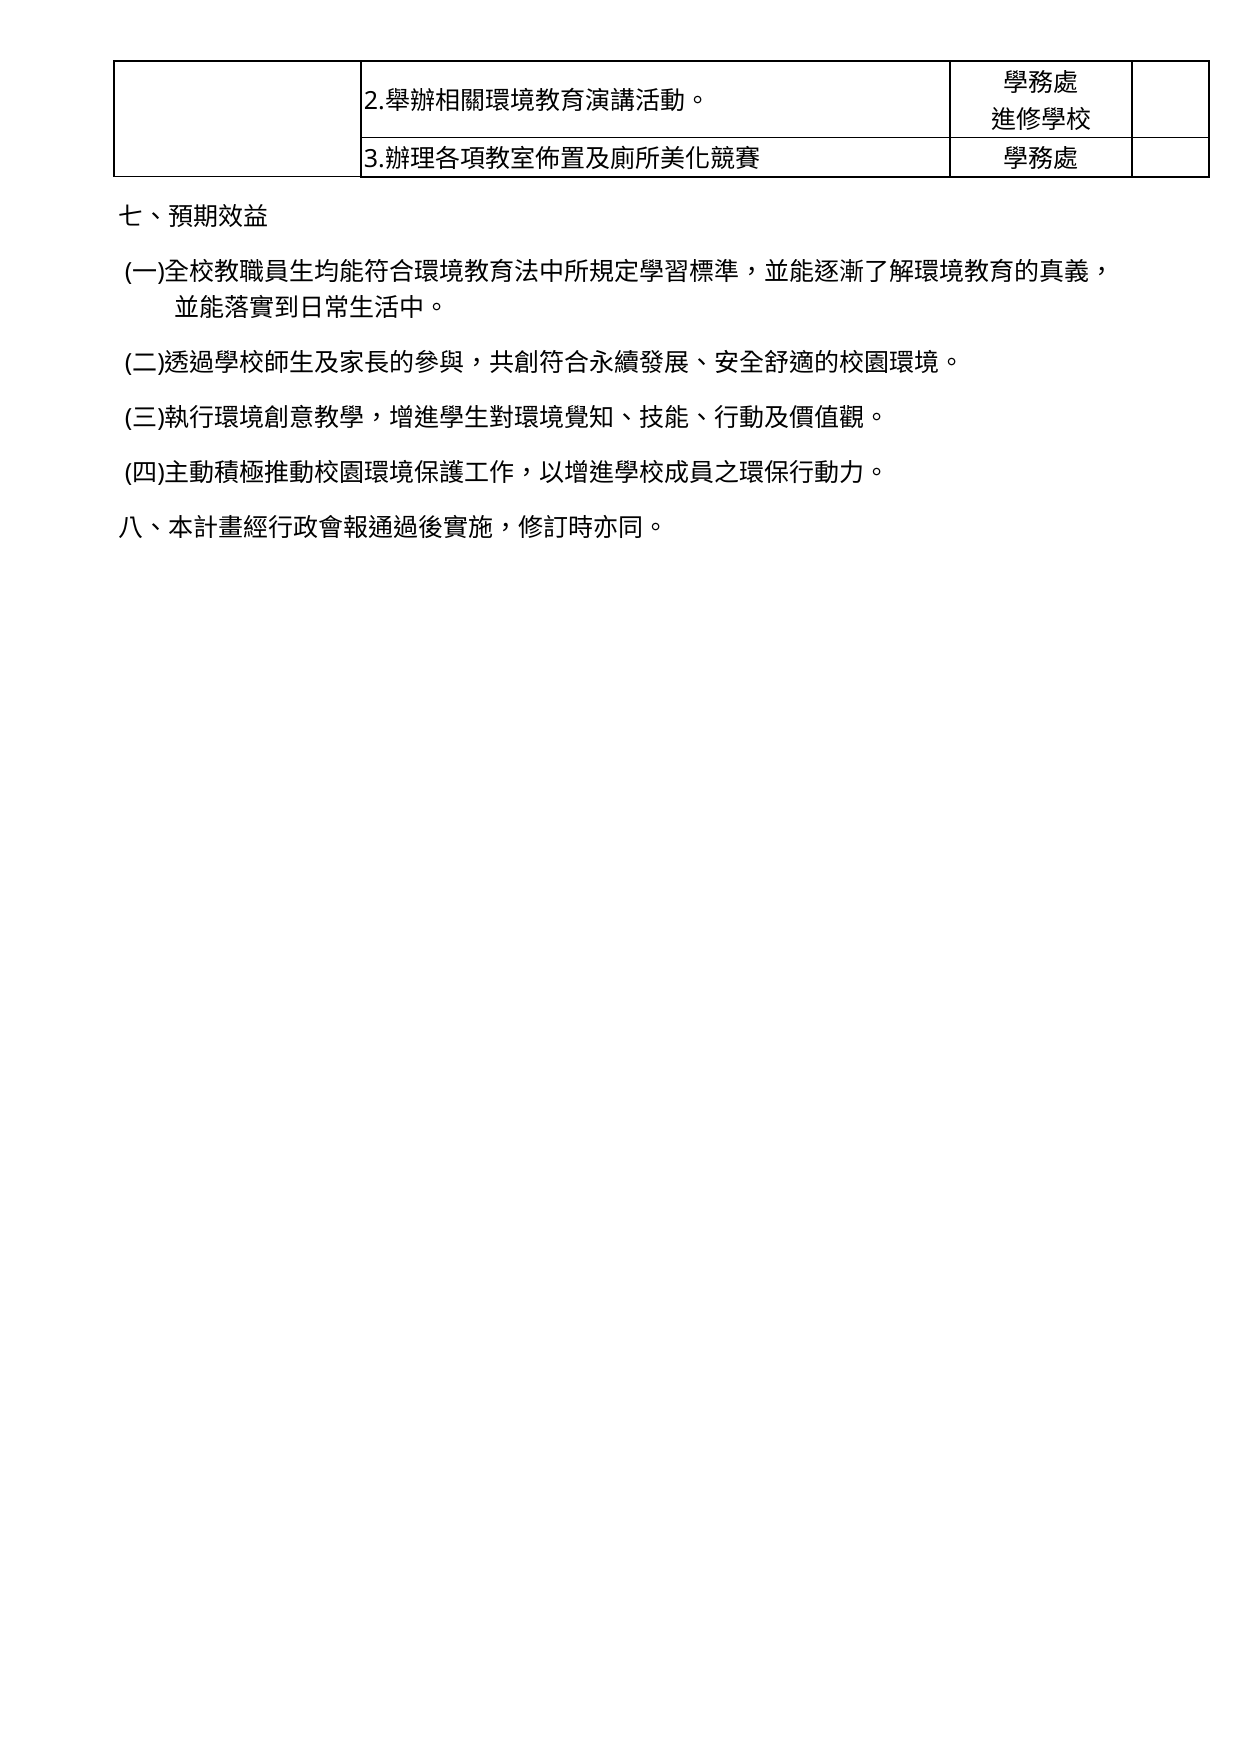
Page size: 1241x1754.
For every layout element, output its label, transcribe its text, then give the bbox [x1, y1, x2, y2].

table_cell 2.舉辦相關環境教育演講活動。 [362, 62, 949, 136]
text 七、預期效益 [118, 196, 1122, 233]
text 八、本計畫經行政會報通過後實施，修訂時亦同。 [118, 508, 1122, 544]
text (四)主動積極推動校園環境保護工作，以增進學校成員之環保行動力。 [118, 453, 1122, 489]
table_cell 學務處 進修學校 [951, 62, 1131, 136]
table_cell 3.辦理各項教室佈置及廁所美化競賽 [362, 138, 949, 176]
table_cell [1133, 62, 1208, 136]
table_cell 學務處 [951, 138, 1131, 176]
table_cell [115, 62, 360, 176]
text (一)全校教職員生均能符合環境教育法中所規定學習標準，並能逐漸了解環境教育的真義，並能落實到日常生活中。 [118, 251, 1122, 324]
text (二)透過學校師生及家長的參與，共創符合永續發展、安全舒適的校園環境。 [118, 343, 1122, 379]
text (三)執行環境創意教學，增進學生對環境覺知、技能、行動及價值觀。 [118, 398, 1122, 434]
table_cell [1133, 138, 1208, 176]
